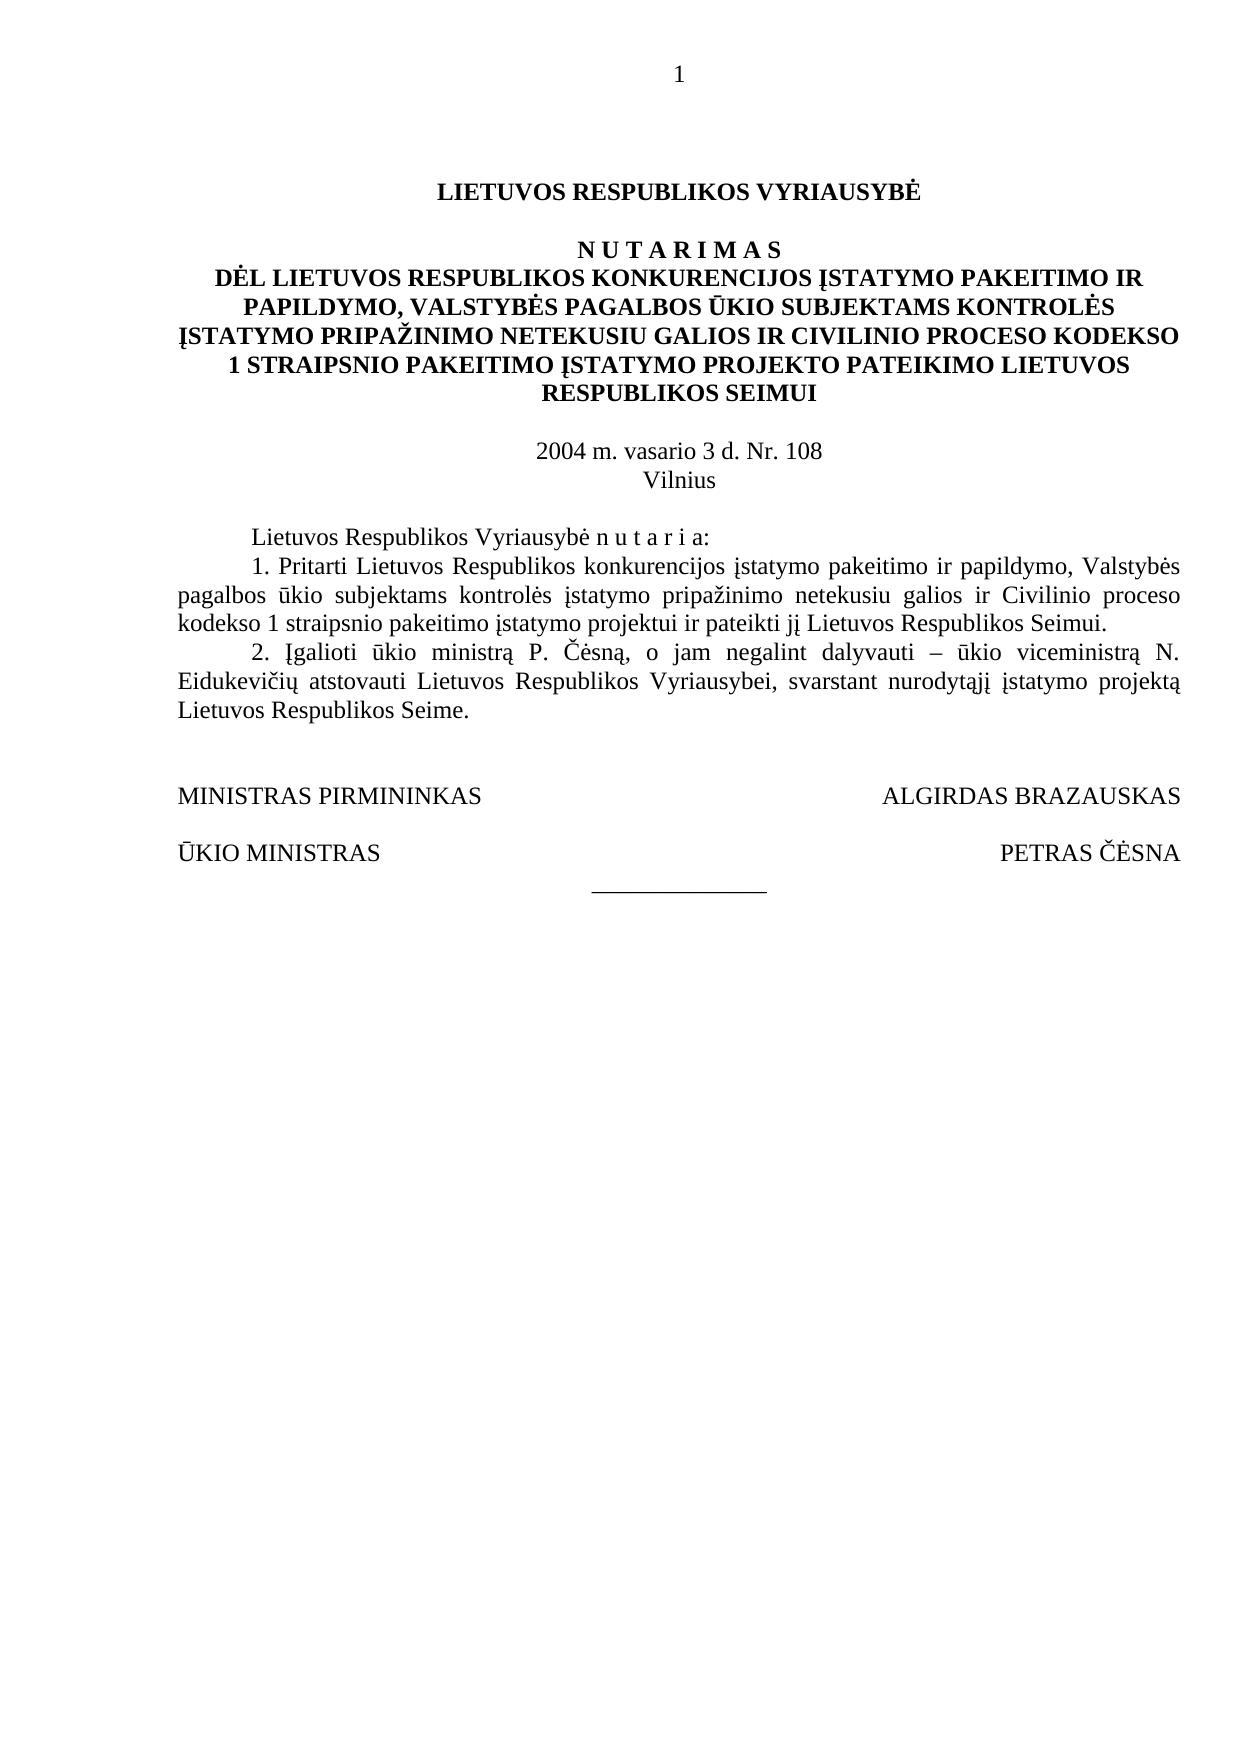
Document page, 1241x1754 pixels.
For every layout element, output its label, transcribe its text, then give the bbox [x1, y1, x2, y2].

text Vilnius [177, 465, 1181, 493]
text ŪKIO MINISTRAS PETRAS ČĖSNA [177, 838, 1181, 867]
text Lietuvos Respublikos Vyriausybė nutaria: [177, 522, 1181, 551]
text N U T A R I M A S [177, 235, 1181, 263]
text DĖL LIETUVOS RESPUBLIKOS KONKURENCIJOS ĮSTATYMO PAKEITIMO IR PAPILDYMO, VALSTYBĖS PAGALBOS ŪKIO SUBJEKTAMS KONTROLĖS ĮSTATYMO PRIPAŽINIMO NETEKUSIU GALIOS IR CIVILINIO PROCESO KODEKSO 1 STRAIPSNIO PAKEITIMO ĮSTATYMO PROJEKTO PATEIKIMO LIETUVOS RESPUBLIKOS SEIMUI [177, 263, 1181, 407]
text ______________ [177, 867, 1181, 896]
text 2. Įgalioti ūkio ministrą P. Čėsną, o jam negalint dalyvauti – ūkio viceministrą N. Eidukevičių atstovauti Lietuvos Respublikos Vyriausybei, svarstant nurodytąjį įstatymo projektą Lietuvos Respublikos Seime. [177, 637, 1181, 723]
text 1. Pritarti Lietuvos Respublikos konkurencijos įstatymo pakeitimo ir papildymo, Valstybės pagalbos ūkio subjektams kontrolės įstatymo pripažinimo netekusiu galios ir Civilinio proceso kodekso 1 straipsnio pakeitimo įstatymo projektui ir pateikti jį Lietuvos Respublikos Seimui. [177, 551, 1181, 637]
text 2004 m. vasario 3 d. Nr. 108 [177, 436, 1181, 465]
text LIETUVOS RESPUBLIKOS VYRIAUSYBĖ [177, 177, 1181, 206]
text MINISTRAS PIRMININKAS ALGIRDAS BRAZAUSKAS [177, 781, 1181, 810]
